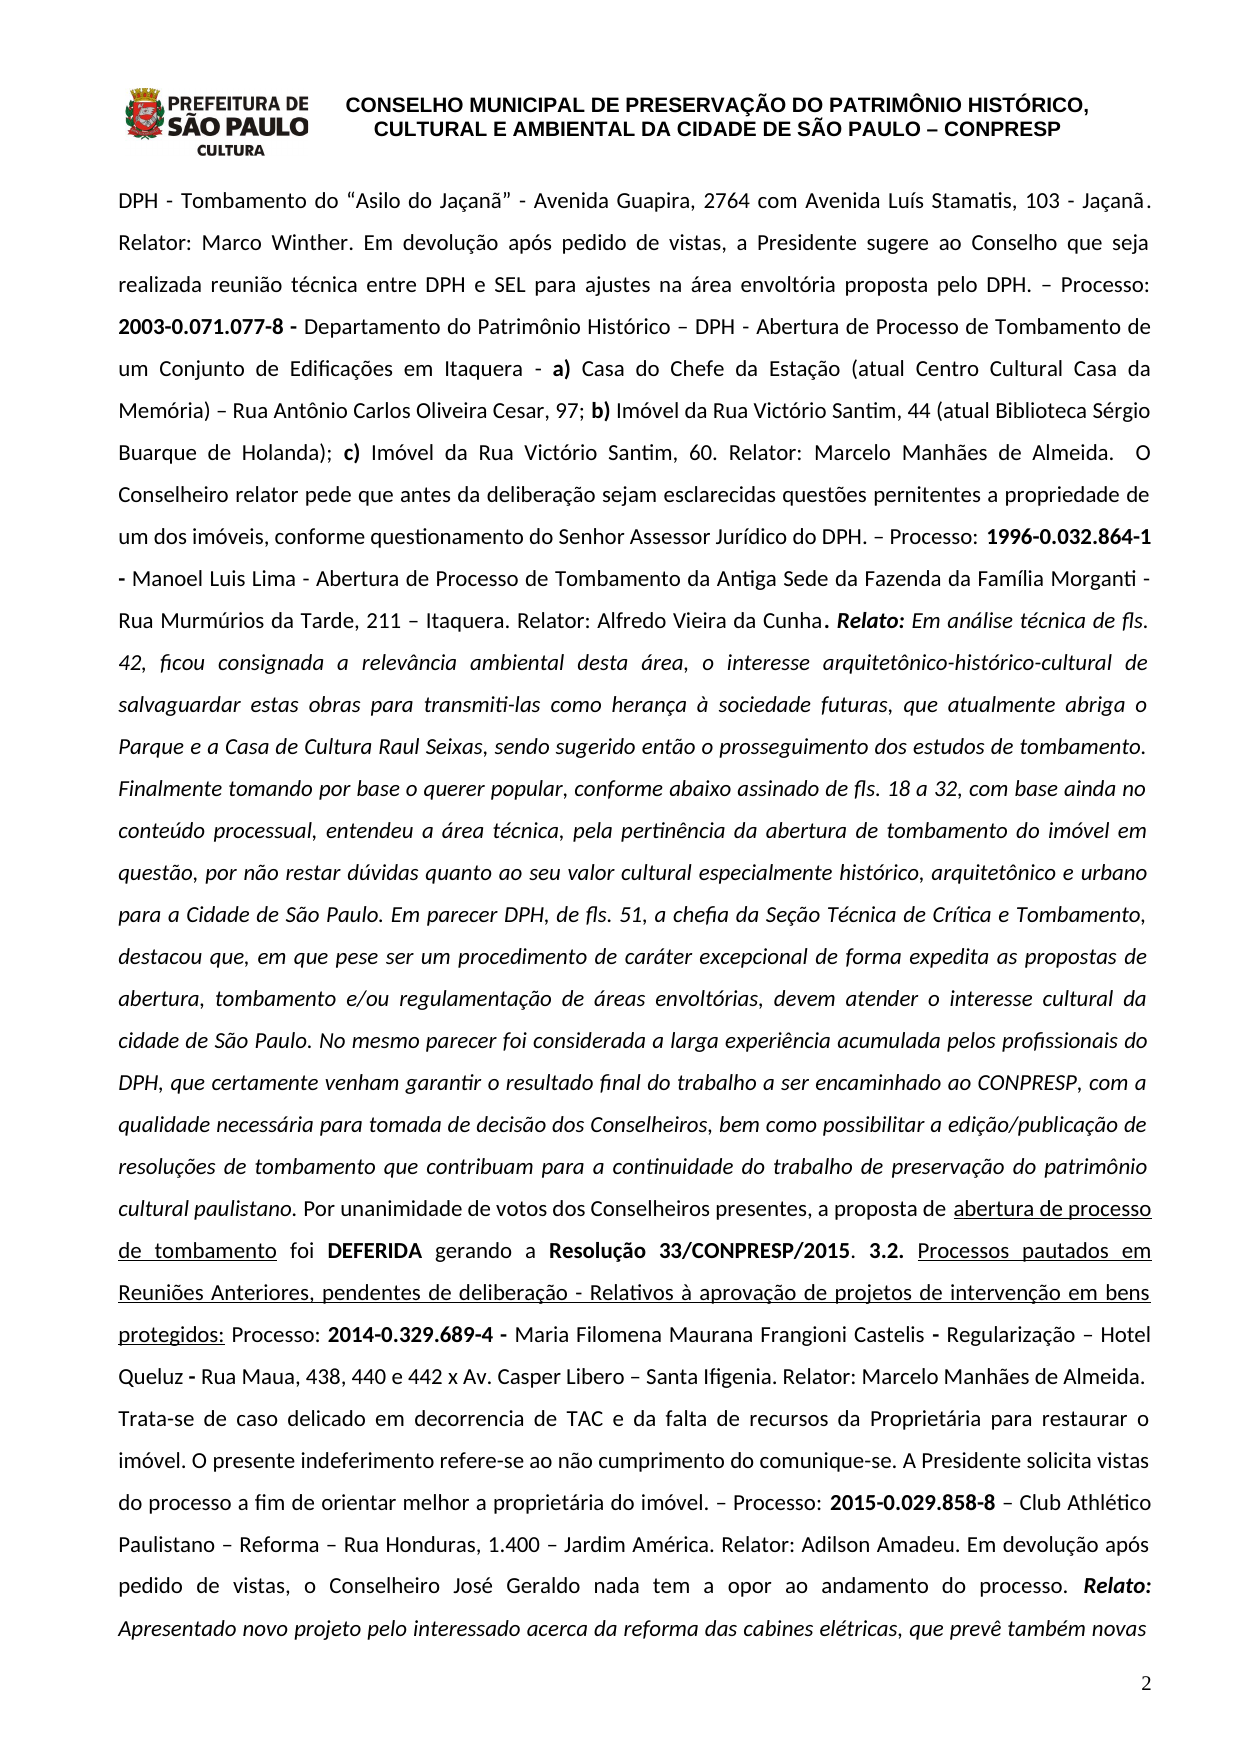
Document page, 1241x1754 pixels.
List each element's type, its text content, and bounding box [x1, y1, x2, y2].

text Trata-se de caso delicado em decorrencia de TAC e da falta de recursos da Proprietária para restaurar o imóvel. O presente indeferimento refere-se ao não cumprimento do comunique-se. A Presidente solicita vistas do processo a fim de orientar melhor a proprietária do imóvel. – Processo: 2015-0.029.858-8 – Club Athlético Paulistano – Reforma – Rua Honduras, 1.400 – Jardim América. Relator: Adilson Amadeu. Em devolução após pedido de vistas, o Conselheiro José Geraldo nada tem a opor ao andamento do processo. Relato: Apresentado novo projeto pelo interessado acerca da reforma das cabines elétricas, que prevê também novas [118, 1404, 1152, 1642]
text DPH - Tombamento do “Asilo do Jaçanã” - Avenida Guapira, 2764 com Avenida Luís Stamatis, 103 - Jaçanã. Relator: Marco Winther. Em devolução após pedido de vistas, a Presidente sugere ao Conselho que seja realizada reunião técnica entre DPH e SEL para ajustes na área envoltória proposta pelo DPH. – Processo: 2003-0.071.077-8 - Departamento do Patrimônio Histórico – DPH - Abertura de Processo de Tombamento de um Conjunto de Edificações em Itaquera - a) Casa do Chefe da Estação (atual Centro Cultural Casa da Memória) – Rua Antônio Carlos Oliveira Cesar, 97; b) Imóvel da Rua Victório Santim, 44 (atual Biblioteca Sérgio Buarque de Holanda); c) Imóvel da Rua Victório Santim, 60. Relator: Marcelo Manhães de Almeida. O Conselheiro relator pede que antes da deliberação sejam esclarecidas questões pernitentes a propriedade de um dos imóveis, conforme questionamento do Senhor Assessor Jurídico do DPH. – Processo: 1996-0.032.864-1 - Manoel Luis Lima - Abertura de Processo de Tombamento da Antiga Sede da Fazenda da Família Morganti - Rua Murmúrios da Tarde, 211 – Itaquera. Relator: Alfredo Vieira da Cunha. Relato: Em análise técnica de fls. 42, ficou consignada a relevância ambiental desta área, o interesse arquitetônico-histórico-cultural de salvaguardar estas obras para transmiti-las como herança à sociedade futuras, que atualmente abriga o Parque e a Casa de Cultura Raul Seixas, sendo sugerido então o prosseguimento dos estudos de tombamento. Finalmente tomando por base o querer popular, conforme abaixo assinado de fls. 18 a 32, com base ainda no conteúdo processual, entendeu a área técnica, pela pertinência da abertura de tombamento do imóvel em questão, por não restar dúvidas quanto ao seu valor cultural especialmente histórico, arquitetônico e urbano para a Cidade de São Paulo. Em parecer DPH, de fls. 51, a chefia da Seção Técnica de Crítica e Tombamento, destacou que, em que pese ser um procedimento de caráter excepcional de forma expedita as propostas de abertura, tombamento e/ou regulamentação de áreas envoltórias, devem atender o interesse cultural da cidade de São Paulo. No mesmo parecer foi considerada a larga experiência acumulada pelos profissionais do DPH, que certamente venham garantir o resultado final do trabalho a ser encaminhado ao CONPRESP, com a qualidade necessária para tomada de decisão dos Conselheiros, bem como possibilitar a edição/publicação de resoluções de tombamento que contribuam para a continuidade do trabalho de preservação do patrimônio cultural paulistano. Por unanimidade de votos dos Conselheiros presentes, a proposta de abertura de processo de tombamento foi DEFERIDA gerando a Resolução 33/CONPRESP/2015. 3.2. Processos pautados em Reuniões Anteriores, pendentes de deliberação - Relativos à aprovação de projetos de intervenção em bens protegidos: Processo: 2014-0.329.689-4 - Maria Filomena Maurana Frangioni Castelis - Regularização – Hotel Queluz - Rua Maua, 438, 440 e 442 x Av. Casper Libero – Santa Ifigenia. Relator: Marcelo Manhães de Almeida. [118, 186, 1152, 1390]
